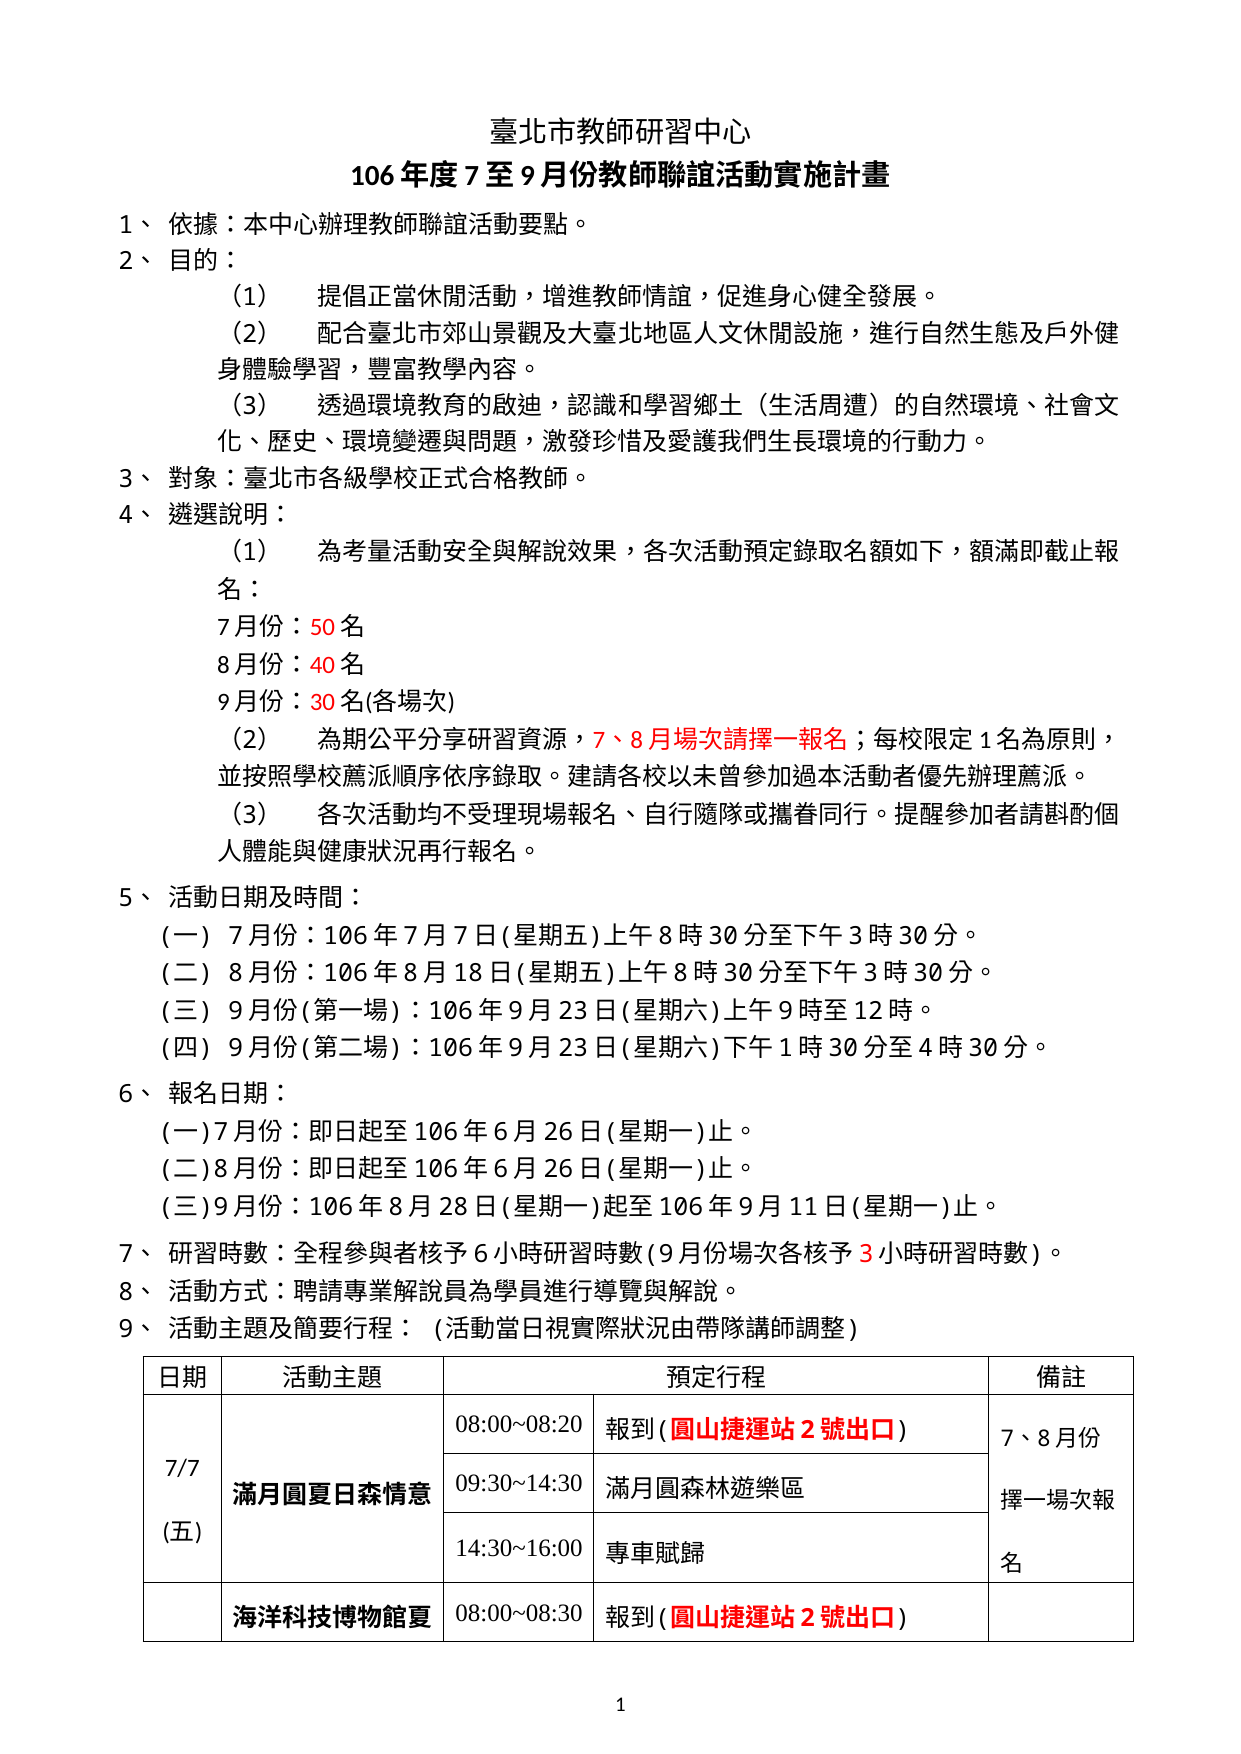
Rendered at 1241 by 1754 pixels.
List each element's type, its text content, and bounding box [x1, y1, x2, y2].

list 報名日期： [118, 1074, 1122, 1110]
text (二) 8月份：106年8月18日(星期五)上午8時30分至下午3時30分。 [143, 952, 1122, 989]
list 活動主題及簡要行程： (活動當日視實際狀況由帶隊講師調整) [118, 1307, 1122, 1345]
table_header 預定行程 [444, 1357, 988, 1393]
list 目的： [118, 241, 1122, 277]
table_cell 報到(圓山捷運站2號出口) [594, 1395, 988, 1453]
text 9月份：30名(各場次) [217, 681, 1122, 718]
text (一)7月份：即日起至106年6月26日(星期一)止。 [143, 1110, 1122, 1148]
table_header 備註 [989, 1357, 1133, 1393]
table_cell 08:00~08:30 [444, 1583, 593, 1641]
list 活動日期及時間： [118, 878, 1122, 914]
table_cell 14:30~16:00 [444, 1513, 593, 1582]
table_header 活動主題 [222, 1357, 443, 1393]
list 活動方式：聘請專業解說員為學員進行導覽與解說。 [118, 1270, 1122, 1307]
table_cell 7、8月份擇一場次報名 [989, 1395, 1133, 1582]
text 7月份：50名 [217, 606, 1122, 643]
list 為期公平分享研習資源，7、8月場次請擇一報名；每校限定1名為原則，並按照學校薦派順序依序錄取。建請各校以未曾參加過本活動者優先辦理薦派。 [217, 718, 1122, 793]
text (一) 7月份：106年7月7日(星期五)上午8時30分至下午3時30分。 [143, 914, 1122, 952]
text (三) 9月份(第一場)：106年9月23日(星期六)上午9時至12時。 [143, 989, 1122, 1027]
text 106年度7至9月份教師聯誼活動實施計畫 [118, 151, 1122, 193]
text (三)9月份：106年8月28日(星期一)起至106年9月11日(星期一)止。 [143, 1185, 1122, 1223]
text (二)8月份：即日起至106年6月26日(星期一)止。 [143, 1148, 1122, 1185]
list 對象：臺北市各級學校正式合格教師。 [118, 458, 1122, 494]
list 各次活動均不受理現場報名、自行隨隊或攜眷同行。提醒參加者請斟酌個人體能與健康狀況再行報名。 [217, 793, 1122, 868]
table_cell 09:30~14:30 [444, 1454, 593, 1512]
text 臺北市教師研習中心 [118, 109, 1122, 151]
list 提倡正當休閒活動，增進教師情誼，促進身心健全發展。 [217, 277, 1122, 313]
table_cell 滿月圓森林遊樂區 [594, 1454, 988, 1512]
list 遴選說明： [118, 494, 1122, 531]
list 透過環境教育的啟迪，認識和學習鄉土（生活周遭）的自然環境、社會文化、歷史、環境變遷與問題，激發珍惜及愛護我們生長環境的行動力。 [217, 386, 1122, 458]
table_header 日期 [144, 1357, 221, 1393]
list 研習時數：全程參與者核予6小時研習時數(9月份場次各核予3小時研習時數)。 [118, 1232, 1122, 1270]
list 為考量活動安全與解說效果，各次活動預定錄取名額如下，額滿即截止報名： [217, 531, 1122, 606]
table_cell 海洋科技博物館夏 [222, 1583, 443, 1641]
table_cell 報到(圓山捷運站2號出口) [594, 1583, 988, 1641]
text 8月份：40名 [217, 643, 1122, 681]
table_cell 滿月圓夏日森情意 [222, 1395, 443, 1582]
table_cell [144, 1583, 221, 1641]
table_cell 專車賦歸 [594, 1513, 988, 1582]
table_cell 7/7 (五) [144, 1395, 221, 1582]
list 依據：本中心辦理教師聯誼活動要點。 [118, 203, 1122, 241]
list 配合臺北市郊山景觀及大臺北地區人文休閒設施，進行自然生態及戶外健身體驗學習，豐富教學內容。 [217, 313, 1122, 386]
table_cell 08:00~08:20 [444, 1395, 593, 1453]
table_cell [989, 1583, 1133, 1641]
text (四) 9月份(第二場)：106年9月23日(星期六)下午1時30分至4時30分。 [143, 1027, 1122, 1064]
